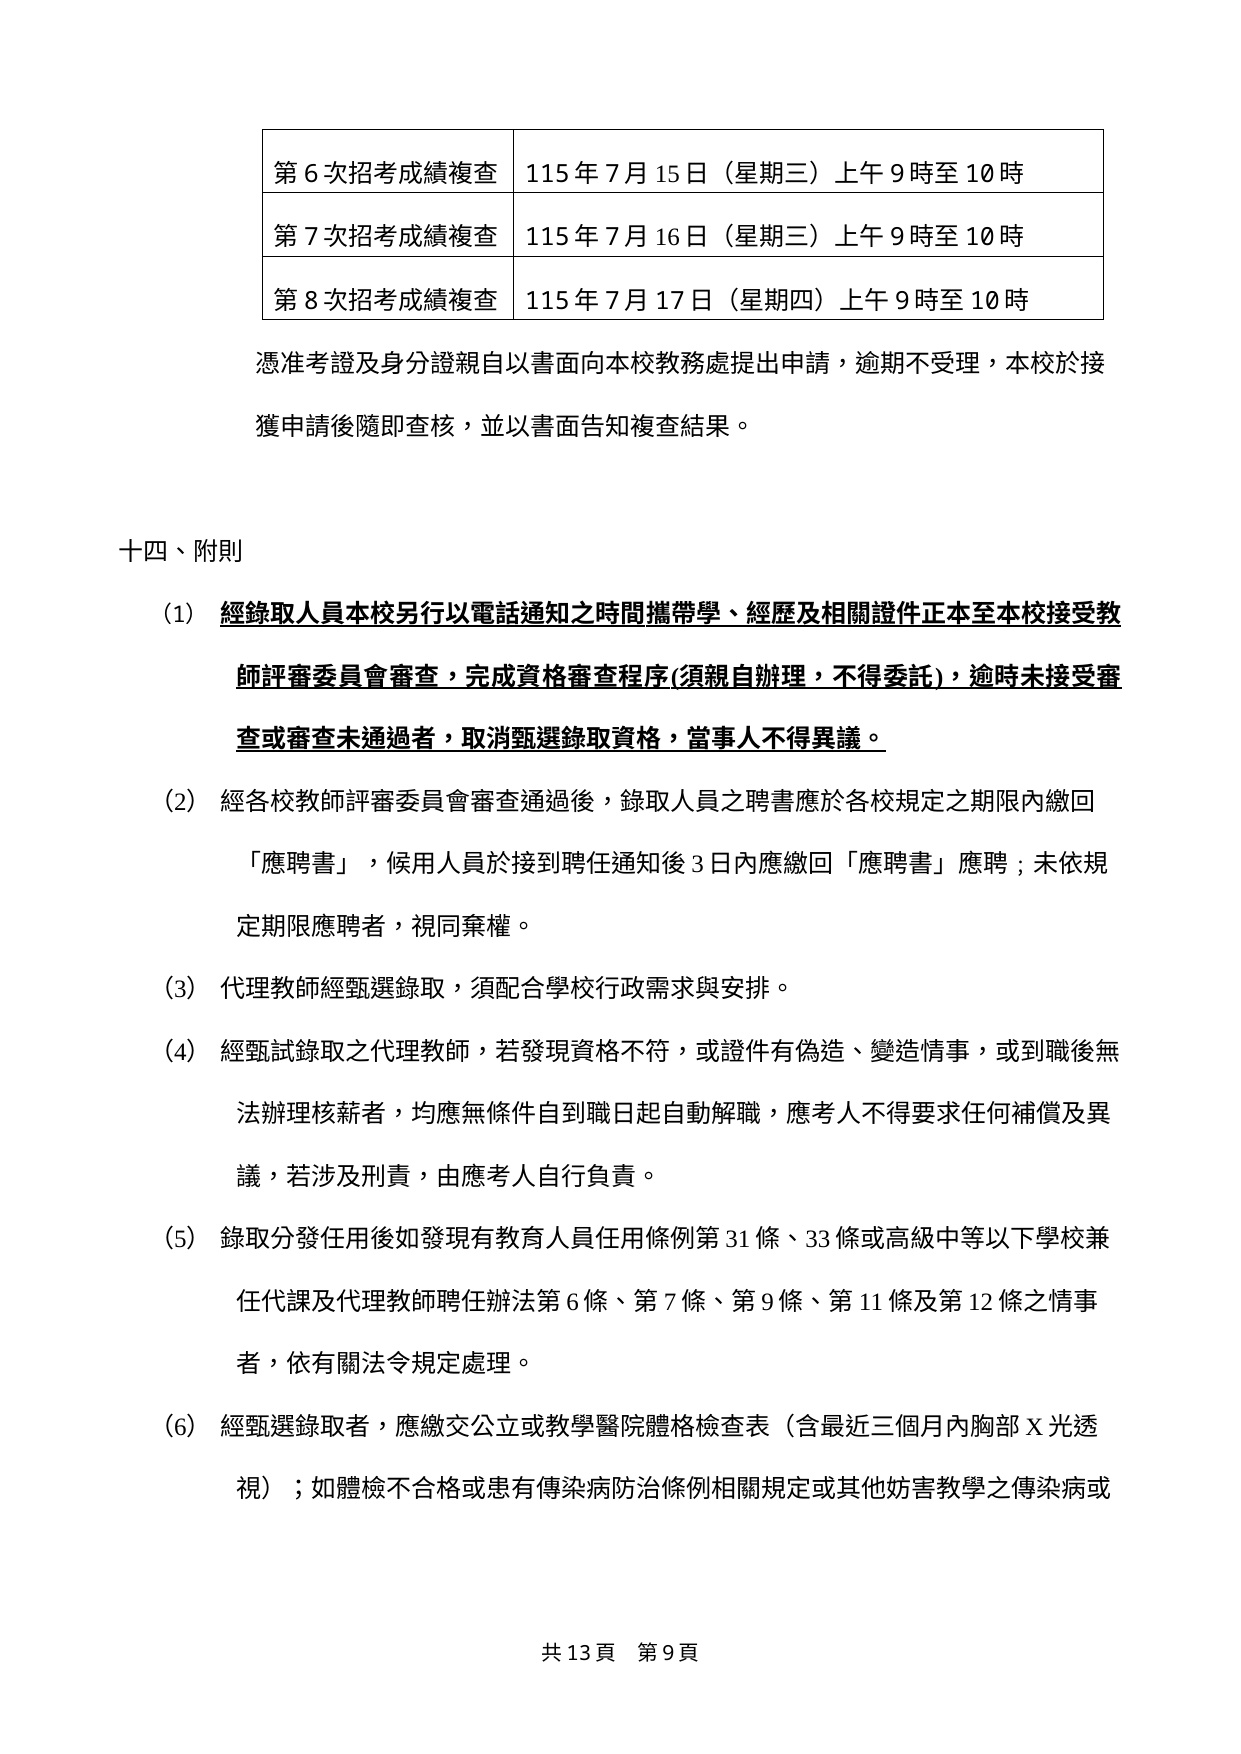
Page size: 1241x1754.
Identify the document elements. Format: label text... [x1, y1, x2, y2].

table_cell 第7次招考成績複查 [263, 193, 513, 256]
table_cell 第6次招考成績複查 [263, 130, 513, 192]
list 經各校教師評審委員會審查通過後，錄取人員之聘書應於各校規定之期限內繳回「應聘書」，候用人員於接到聘任通知後3日內應繳回「應聘書」應聘﹔未依規定期限應聘者，視同棄權。 [149, 758, 1122, 945]
table_cell 115年7月15日（星期三）上午9時至10時 [514, 130, 1103, 192]
table_cell 115年7月16日（星期三）上午9時至10時 [514, 193, 1103, 256]
text 憑准考證及身分證親自以書面向本校教務處提出申請，逾期不受理，本校於接獲申請後隨即查核，並以書面告知複查結果。 [256, 320, 1122, 445]
list 經甄試錄取之代理教師，若發現資格不符，或證件有偽造、變造情事，或到職後無法辦理核薪者，均應無條件自到職日起自動解職，應考人不得要求任何補償及異議，若涉及刑責，由應考人自行負責。 [149, 1008, 1122, 1195]
table_cell 第8次招考成績複查 [263, 257, 513, 319]
list 代理教師經甄選錄取，須配合學校行政需求與安排。 [149, 945, 1122, 1008]
list 經錄取人員本校另行以電話通知之時間攜帶學、經歷及相關證件正本至本校接受教師評審委員會審查，完成資格審查程序(須親自辦理，不得委託)，逾時未接受審查或審查未通過者，取消甄選錄取資格，當事人不得異議。 [149, 570, 1122, 758]
table_cell 115年7月17日（星期四）上午9時至10時 [514, 257, 1103, 319]
list 錄取分發任用後如發現有教育人員任用條例第31條、33條或高級中等以下學校兼任代課及代理教師聘任辦法第6條、第7條、第9條、第11條及第12條之情事者，依有關法令規定處理。 [149, 1195, 1122, 1383]
list 經甄選錄取者，應繳交公立或教學醫院體格檢查表（含最近三個月內胸部X光透視）；如體檢不合格或患有傳染病防治條例相關規定或其他妨害教學之傳染病或 [149, 1383, 1122, 1508]
text 十四、附則 [118, 508, 1122, 570]
